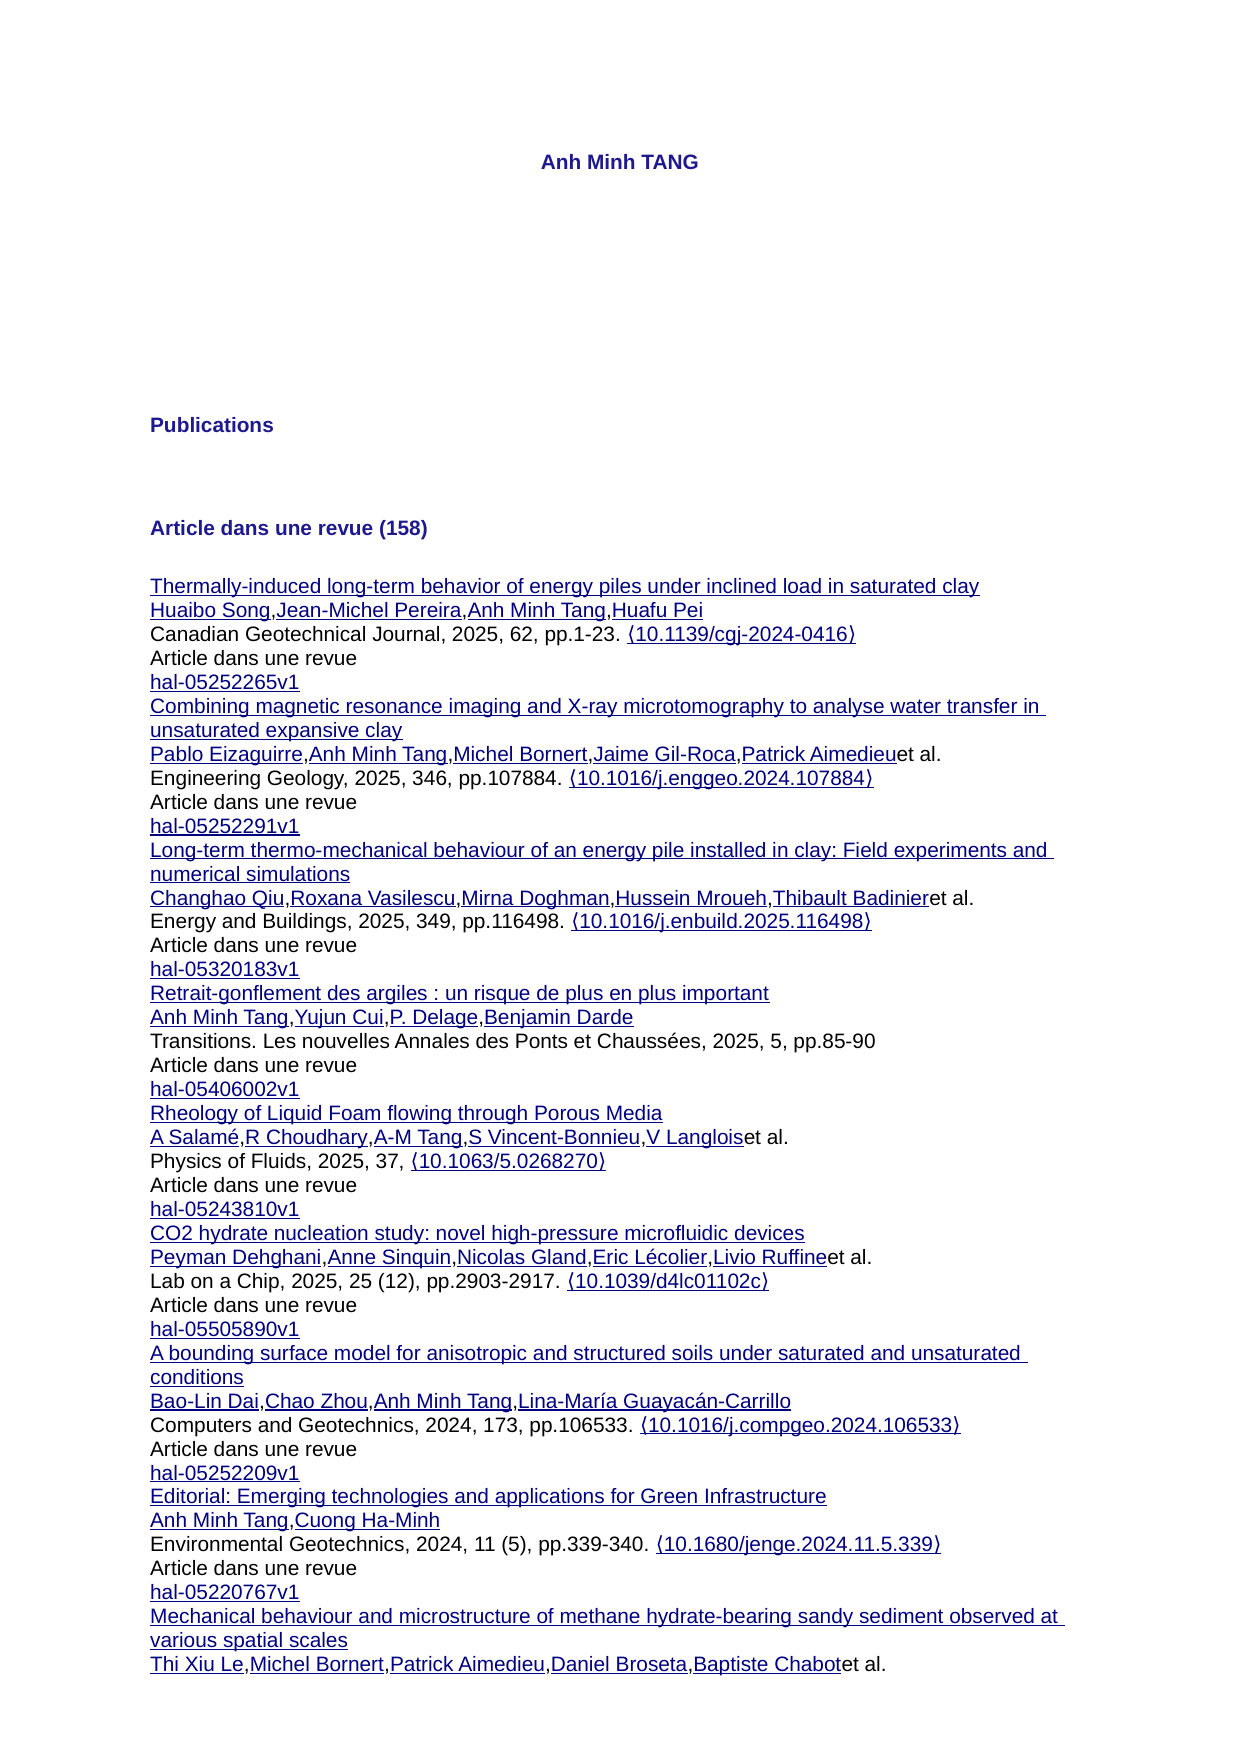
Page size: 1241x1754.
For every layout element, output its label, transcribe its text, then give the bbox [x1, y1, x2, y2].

table_cell A bounding surface model for anisotropic and structured soils under saturated and unsaturated conditions Bao-Lin Dai,Chao Zhou,Anh Minh Tang,Lina-María Guayacán-Carrillo Computers and Geotechnics, 2024, 173, pp.106533. ⟨10.1016/j.compgeo.2024.106533⟩ Article dans une revue hal-05252209v1 [150, 1341, 1090, 1484]
subtitle Publications [150, 412, 1090, 436]
table_cell Retrait-gonflement des argiles : un risque de plus en plus important Anh Minh Tang,Yujun Cui,P. Delage,Benjamin Darde Transitions. Les nouvelles Annales des Ponts et Chaussées, 2025, 5, pp.85-90 Article dans une revue hal-05406002v1 [150, 981, 1090, 1101]
table_cell Rheology of Liquid Foam flowing through Porous Media A Salamé,R Choudhary,A-M Tang,S Vincent-Bonnieu,V Langloiset al. Physics of Fluids, 2025, 37, ⟨10.1063/5.0268270⟩ Article dans une revue hal-05243810v1 [150, 1101, 1090, 1221]
subtitle Anh Minh TANG [150, 150, 1090, 174]
table_cell CO2 hydrate nucleation study: novel high-pressure microfluidic devices Peyman Dehghani,Anne Sinquin,Nicolas Gland,Eric Lécolier,Livio Ruffineet al. Lab on a Chip, 2025, 25 (12), pp.2903-2917. ⟨10.1039/d4lc01102c⟩ Article dans une revue hal-05505890v1 [150, 1221, 1090, 1341]
table_cell Mechanical behaviour and microstructure of methane hydrate-bearing sandy sediment observed at various spatial scales Thi Xiu Le,Michel Bornert,Patrick Aimedieu,Daniel Broseta,Baptiste Chabotet al. [150, 1604, 1090, 1676]
table_cell Editorial: Emerging technologies and applications for Green Infrastructure Anh Minh Tang,Cuong Ha-Minh Environmental Geotechnics, 2024, 11 (5), pp.339-340. ⟨10.1680/jenge.2024.11.5.339⟩ Article dans une revue hal-05220767v1 [150, 1484, 1090, 1604]
table_cell Long-term thermo-mechanical behaviour of an energy pile installed in clay: Field experiments and numerical simulations Changhao Qiu,Roxana Vasilescu,Mirna Doghman,Hussein Mroueh,Thibault Badinieret al. Energy and Buildings, 2025, 349, pp.116498. ⟨10.1016/j.enbuild.2025.116498⟩ Article dans une revue hal-05320183v1 [150, 838, 1090, 981]
table_header Thermally-induced long-term behavior of energy piles under inclined load in saturated clay Huaibo Song,Jean-Michel Pereira,Anh Minh Tang,Huafu Pei Canadian Geotechnical Journal, 2025, 62, pp.1-23. ⟨10.1139/cgj-2024-0416⟩ Article dans une revue hal-05252265v1 [150, 574, 1090, 694]
subtitle Article dans une revue (158) [150, 516, 1090, 539]
table_cell Combining magnetic resonance imaging and X-ray microtomography to analyse water transfer in unsaturated expansive clay Pablo Eizaguirre,Anh Minh Tang,Michel Bornert,Jaime Gil-Roca,Patrick Aimedieuet al. Engineering Geology, 2025, 346, pp.107884. ⟨10.1016/j.enggeo.2024.107884⟩ Article dans une revue hal-05252291v1 [150, 694, 1090, 837]
